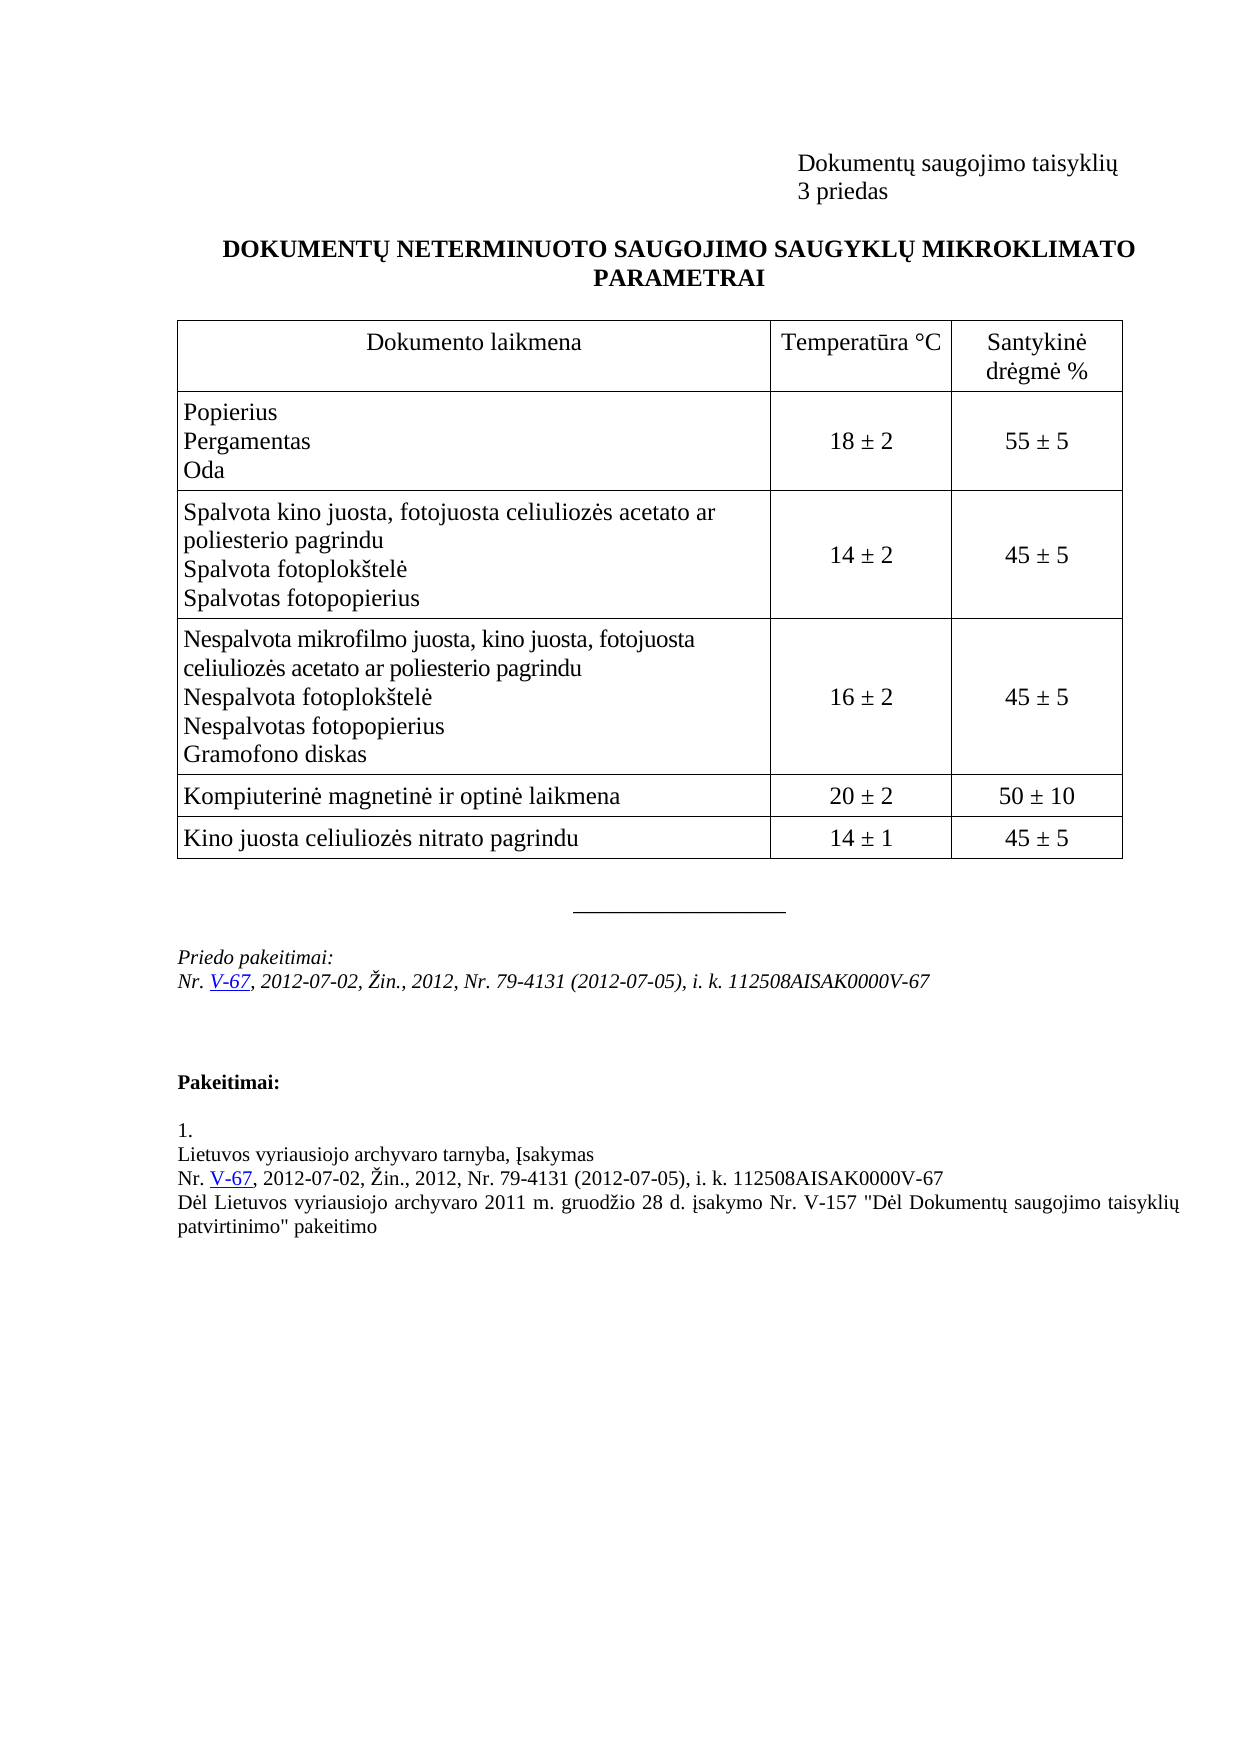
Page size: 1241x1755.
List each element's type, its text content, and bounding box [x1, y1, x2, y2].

text Priedo pakeitimai: [177, 945, 1181, 969]
table_header Dokumento laikmena [178, 321, 770, 391]
table_cell 20 ± 2 [771, 775, 951, 816]
text Nr. V-67, 2012-07-02, Žin., 2012, Nr. 79-4131 (2012-07-05), i. k. 112508AISAK0000V-67 [177, 1166, 1181, 1190]
table_cell 45 ± 5 [952, 619, 1122, 774]
text Dokumentų saugojimo taisyklių [797, 148, 1181, 176]
text DOKUMENTŲ NETERMINUOTO SAUGOJIMO SAUGYKLŲ MIKROKLIMATO PARAMETRAI [177, 234, 1181, 291]
table_cell 45 ± 5 [952, 491, 1122, 618]
table_cell Popierius Pergamentas Oda [178, 392, 770, 490]
table_cell Kompiuterinė magnetinė ir optinė laikmena [178, 775, 770, 816]
text Lietuvos vyriausiojo archyvaro tarnyba, Įsakymas [177, 1142, 1181, 1166]
table_header Temperatūra °C [771, 321, 951, 391]
text 1. [177, 1118, 1181, 1142]
table_cell 50 ± 10 [952, 775, 1122, 816]
table_cell 14 ± 1 [771, 817, 951, 858]
text Nr. V-67, 2012-07-02, Žin., 2012, Nr. 79-4131 (2012-07-05), i. k. 112508AISAK0000V-67 [177, 969, 1181, 993]
text Dėl Lietuvos vyriausiojo archyvaro 2011 m. gruodžio 28 d. įsakymo Nr. V-157 "Dėl Dokumentų saugojimo taisyklių patvirtinimo" pakeitimo [177, 1190, 1181, 1238]
table_cell 45 ± 5 [952, 817, 1122, 858]
table_header Santykinė drėgmė % [952, 321, 1122, 391]
table_cell Spalvota kino juosta, fotojuosta celiuliozės acetato ar poliesterio pagrindu Spalvota fotoplokštelė Spalvotas fotopopierius [178, 491, 770, 618]
table_cell 18 ± 2 [771, 392, 951, 490]
text 3 priedas [797, 176, 1181, 205]
text _________________ [177, 887, 1181, 916]
table_cell Kino juosta celiuliozės nitrato pagrindu [178, 817, 770, 858]
table_cell 16 ± 2 [771, 619, 951, 774]
table_cell Nespalvota mikrofilmo juosta, kino juosta, fotojuosta celiuliozės acetato ar poliesterio pagrindu Nespalvota fotoplokštelė Nespalvotas fotopopierius Gramofono diskas [178, 619, 770, 774]
table_cell 55 ± 5 [952, 392, 1122, 490]
table_cell 14 ± 2 [771, 491, 951, 618]
text Pakeitimai: [177, 1070, 1181, 1094]
